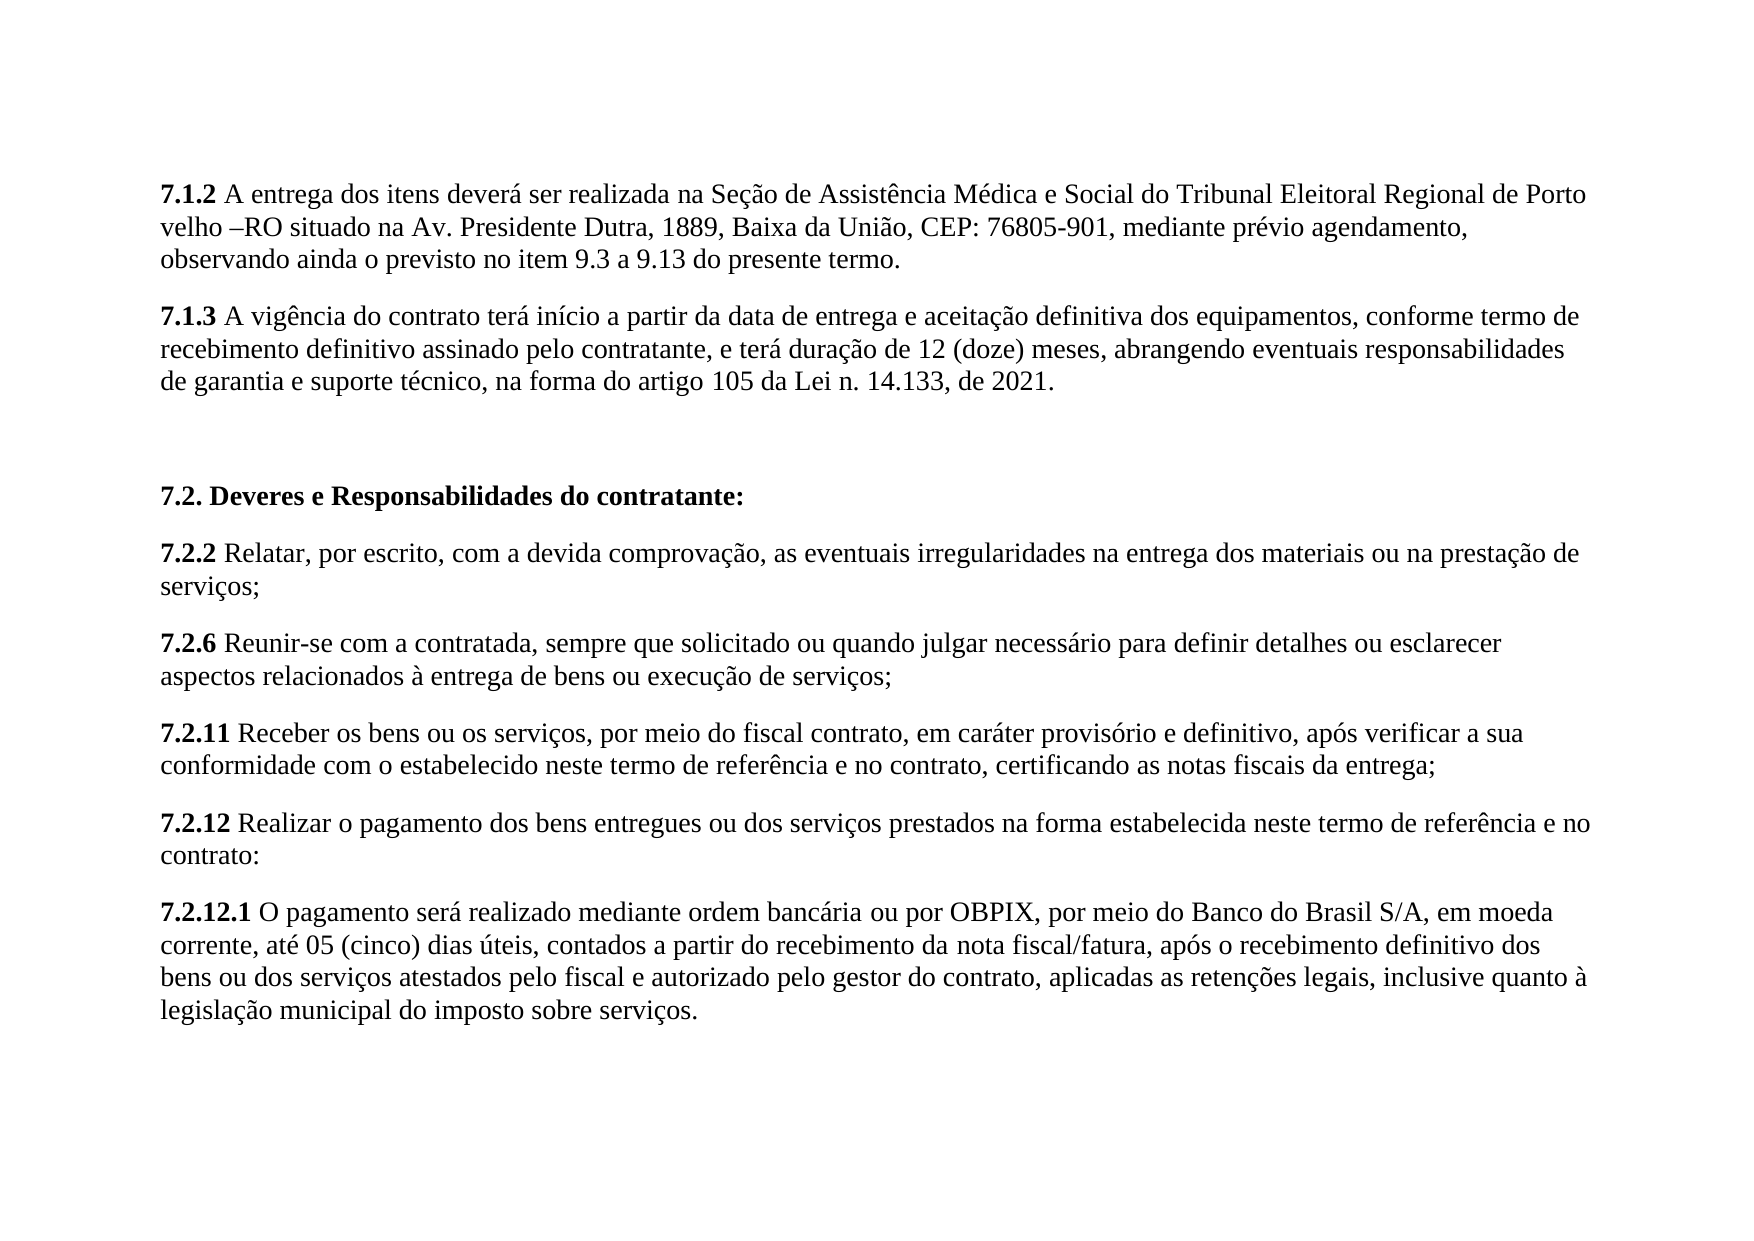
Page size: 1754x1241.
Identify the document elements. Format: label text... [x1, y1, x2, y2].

text 7.2.11 Receber os bens ou os serviços, por meio do fiscal contrato, em caráter provisório e definitivo, após verificar a sua conformidade com o estabelecido neste termo de referência e no contrato, certificando as notas fiscais da entrega; [160, 716, 1594, 781]
text 7.2.2 Relatar, por escrito, com a devida comprovação, as eventuais irregularidades na entrega dos materiais ou na prestação de serviços; [160, 536, 1594, 601]
text 7.1.3 A vigência do contrato terá início a partir da data de entrega e aceitação definitiva dos equipamentos, conforme termo de recebimento definitivo assinado pelo contratante, e terá duração de 12 (doze) meses, abrangendo eventuais responsabilidades de garantia e suporte técnico, na forma do artigo 105 da Lei n. 14.133, de 2021. [160, 299, 1594, 397]
text 7.2.12.1 O pagamento será realizado mediante ordem bancária ou por OBPIX, por meio do Banco do Brasil S/A, em moeda corrente, até 05 (cinco) dias úteis, contados a partir do recebimento da nota fiscal/fatura, após o recebimento definitivo dos bens ou dos serviços atestados pelo fiscal e autorizado pelo gestor do contrato, aplicadas as retenções legais, inclusive quanto à legislação municipal do imposto sobre serviços. [160, 896, 1594, 1025]
text 7.2.6 Reunir-se com a contratada, sempre que solicitado ou quando julgar necessário para definir detalhes ou esclarecer aspectos relacionados à entrega de bens ou execução de serviços; [160, 626, 1594, 691]
text 7.2. Deveres e Responsabilidades do contratante: [160, 479, 1594, 511]
text 7.1.2 A entrega dos itens deverá ser realizada na Seção de Assistência Médica e Social do Tribunal Eleitoral Regional de Porto velho –RO situado na Av. Presidente Dutra, 1889, Baixa da União, CEP: 76805-901, mediante prévio agendamento, observando ainda o previsto no item 9.3 a 9.13 do presente termo. [160, 177, 1594, 274]
text 7.2.12 Realizar o pagamento dos bens entregues ou dos serviços prestados na forma estabelecida neste termo de referência e no contrato: [160, 806, 1594, 871]
